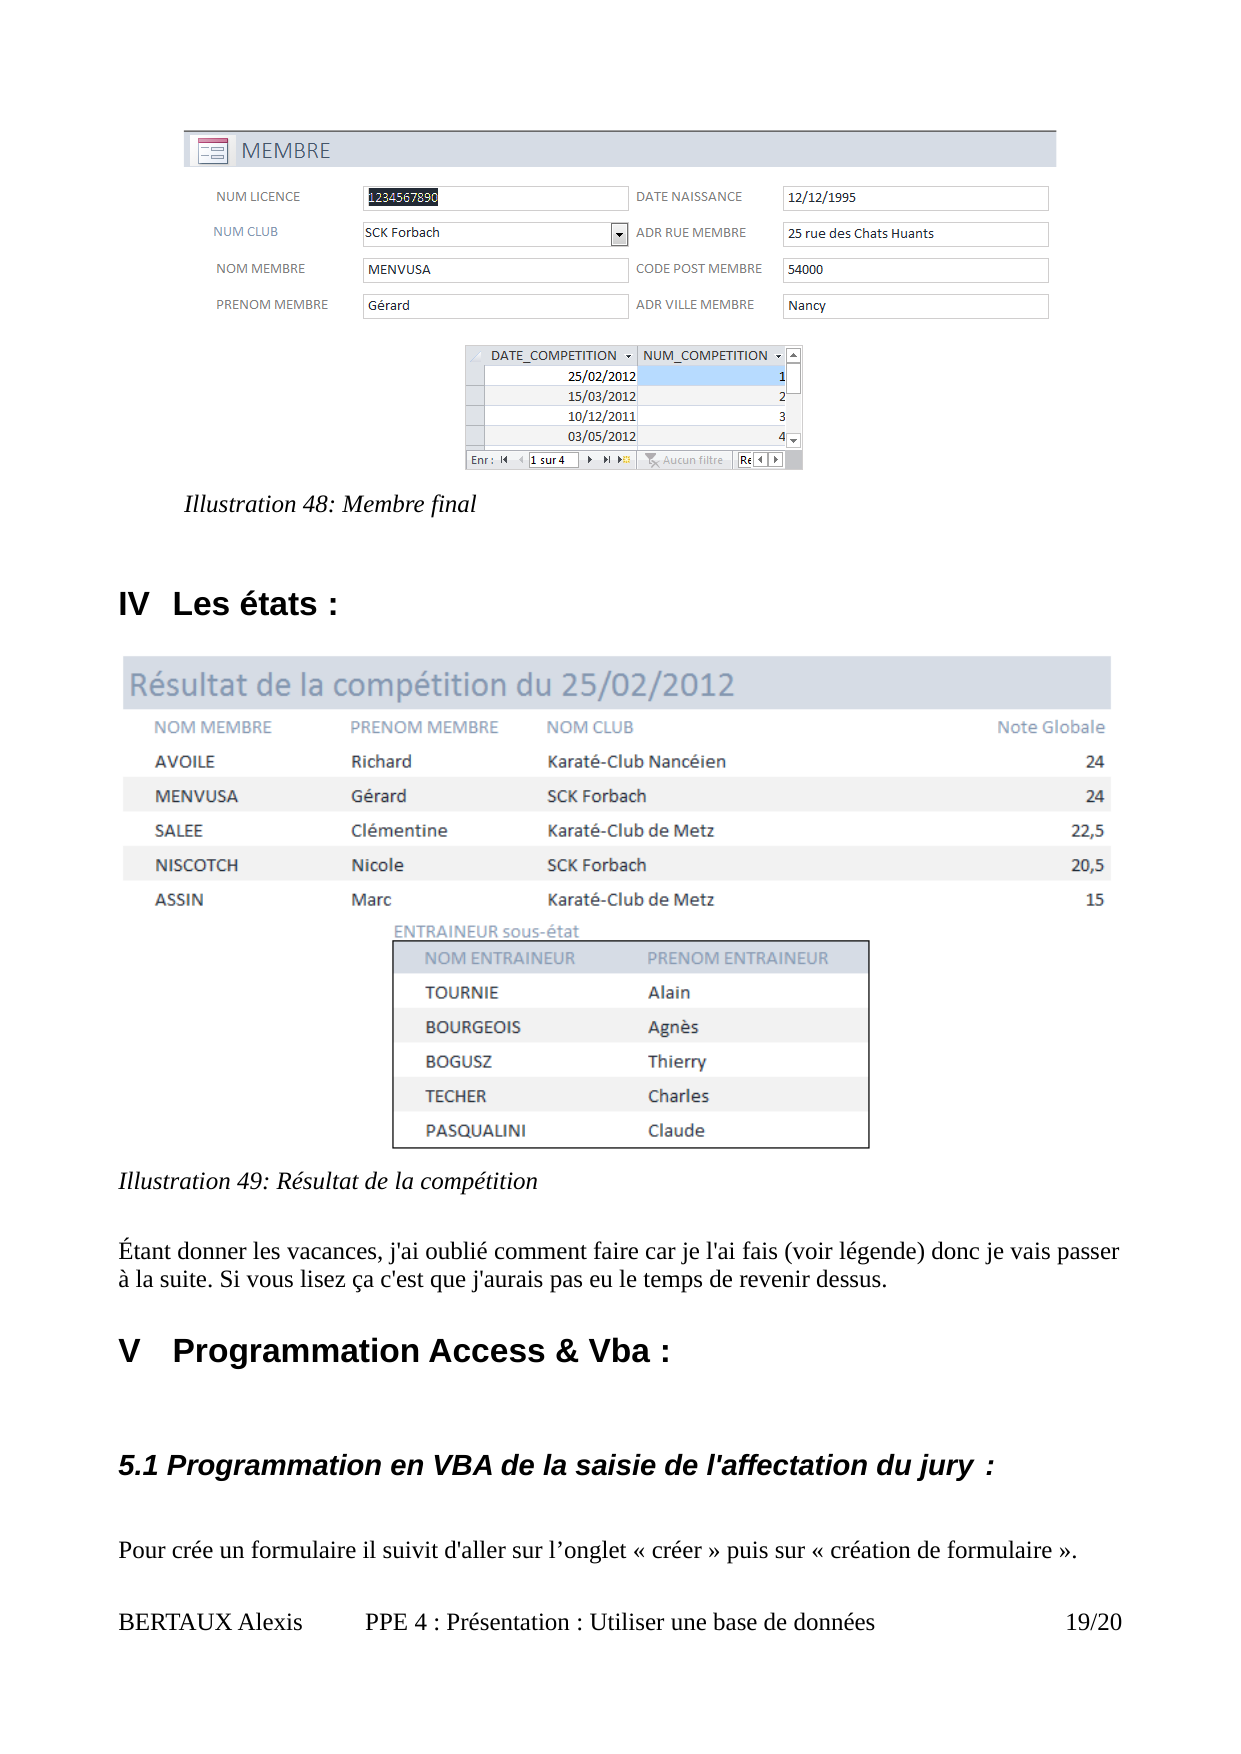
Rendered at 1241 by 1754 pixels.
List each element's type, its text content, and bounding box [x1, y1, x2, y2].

text Illustration 48: Membre final [184, 489, 1056, 517]
subtitle Les états : [118, 584, 1122, 622]
subtitle 5.1 Programmation en VBA de la saisie de l'affectation du jury : [118, 1448, 1122, 1482]
subtitle Programmation Access & Vba : [118, 1331, 1122, 1369]
picture [183, 130, 1057, 489]
text Étant donner les vacances, j'ai oublié comment faire car je l'ai fais (voir légende) donc je vais passer à la suite. Si vous lisez ça c'est que j'aurais pas eu le temps de revenir dessus. [118, 1236, 1122, 1293]
text Pour crée un formulaire il suivit d'aller sur l’onglet « créer » puis sur « création de formulaire ». [118, 1535, 1122, 1564]
picture [118, 647, 1123, 1166]
text Illustration 49: Résultat de la compétition [118, 1166, 1122, 1194]
